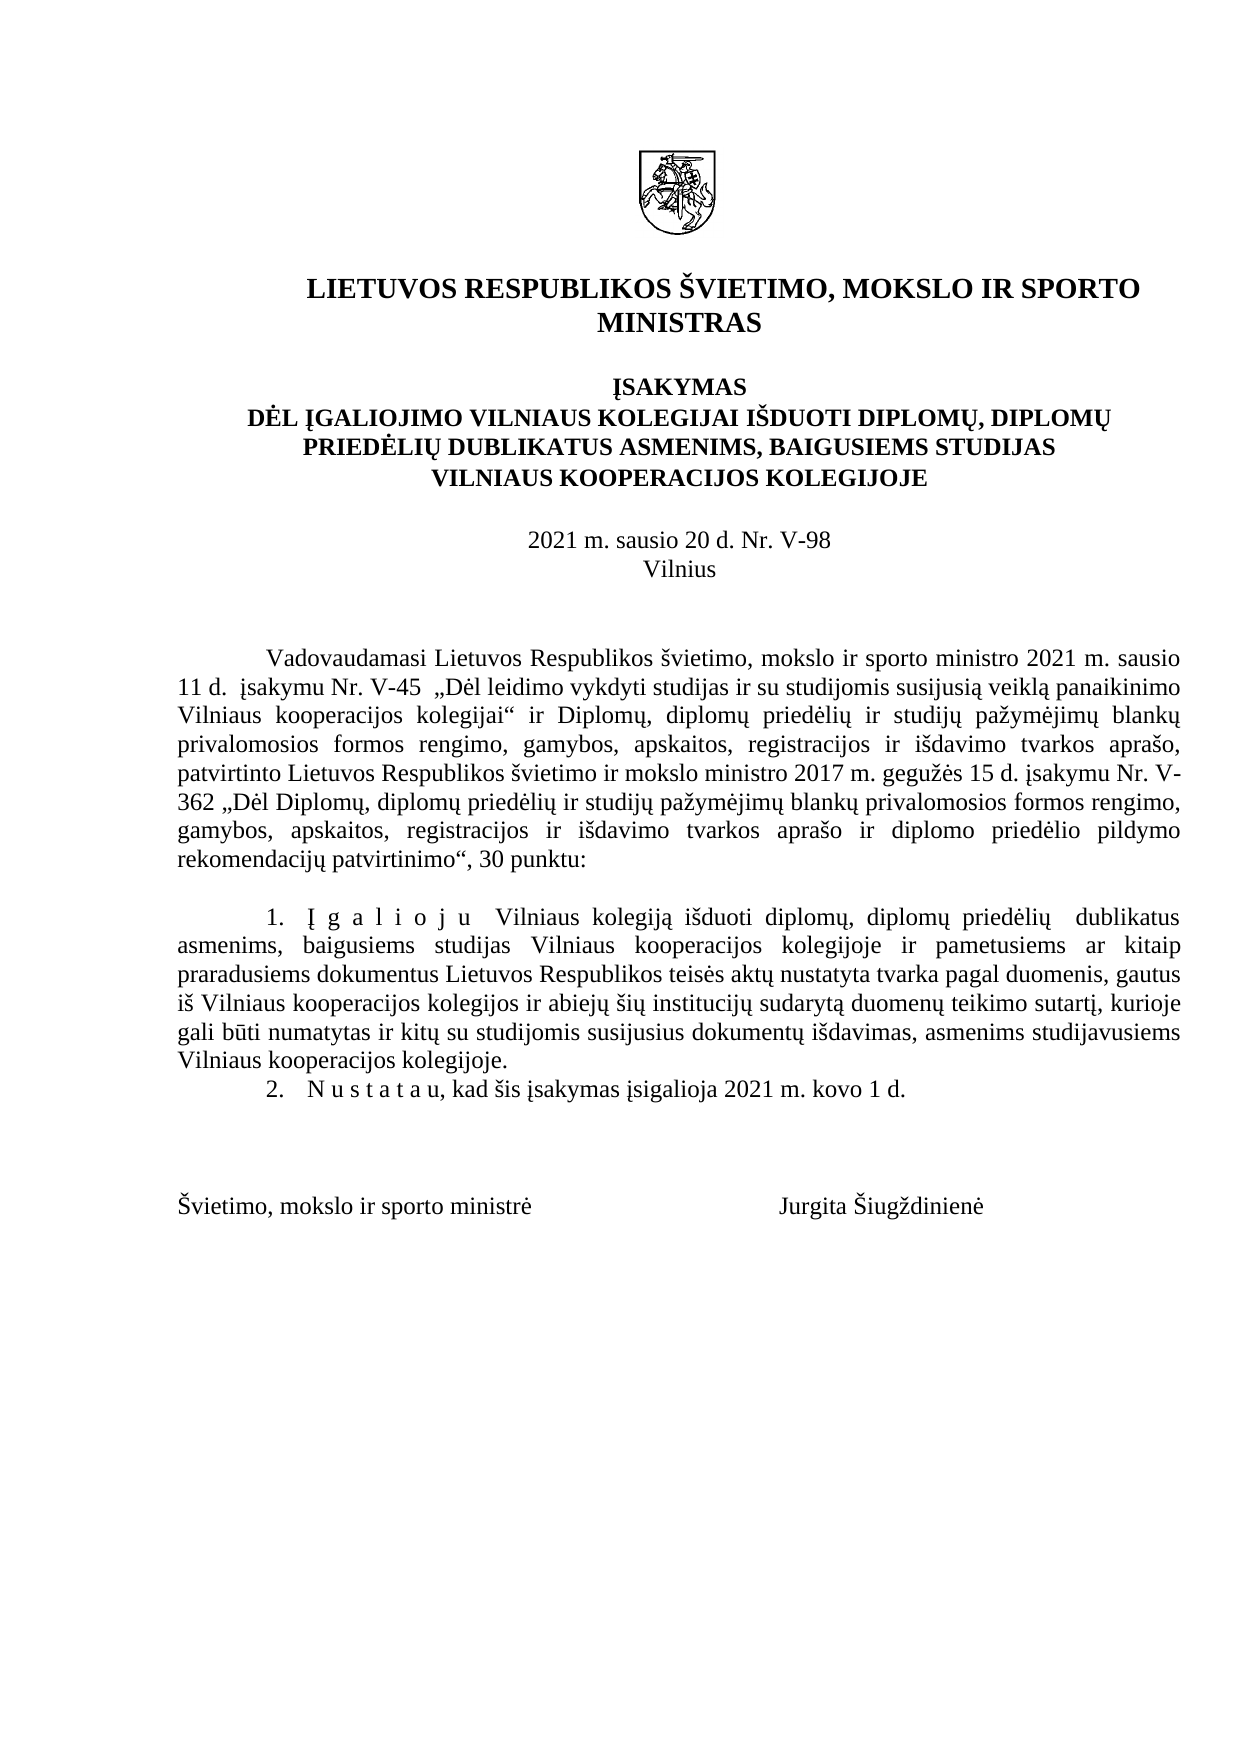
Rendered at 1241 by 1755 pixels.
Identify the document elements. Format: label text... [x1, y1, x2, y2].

text Vilnius [177, 554, 1182, 583]
text ĮSAKYMAS [177, 372, 1182, 401]
text Vadovaudamasi Lietuvos Respublikos švietimo, mokslo ir sporto ministro 2021 m. sausio 11 d. įsakymu Nr. V-45 „Dėl leidimo vykdyti studijas ir su studijomis susijusią veiklą panaikinimo Vilniaus kooperacijos kolegijai“ ir Diplomų, diplomų priedėlių ir studijų pažymėjimų blankų privalomosios formos rengimo, gamybos, apskaitos, registracijos ir išdavimo tvarkos aprašo, patvirtinto Lietuvos Respublikos švietimo ir mokslo ministro 2017 m. gegužės 15 d. įsakymu Nr. V-362 „Dėl Diplomų, diplomų priedėlių ir studijų pažymėjimų blankų privalomosios formos rengimo, gamybos, apskaitos, registracijos ir išdavimo tvarkos aprašo ir diplomo priedėlio pildymo rekomendacijų patvirtinimo“, 30 punktu: [177, 643, 1182, 873]
text 2021 m. sausio 20 d. Nr. V-98 [177, 525, 1182, 554]
text VILNIAUS KOOPERACIJOS KOLEGIJOJE [177, 463, 1182, 492]
text LIETUVOS RESPUBLIKOS ŠVIETIMO, MOKSLO IR SPORTO MINISTRAS [177, 271, 1182, 338]
text DĖL ĮGALIOJIMO VILNIAUS KOLEGIJAI IŠDUOTI DIPLOMŲ, DIPLOMŲ PRIEDĖLIŲ DUBLIKATUS ASMENIMS, BAIGUSIEMS STUDIJAS [177, 403, 1182, 461]
text 2. N u s t a t a u, kad šis įsakymas įsigalioja 2021 m. kovo 1 d. [177, 1074, 1182, 1103]
text 1. Į g a l i o j u Vilniaus kolegiją išduoti diplomų, diplomų priedėlių dublikatus asmenims, baigusiems studijas Vilniaus kooperacijos kolegijoje ir pametusiems ar kitaip praradusiems dokumentus Lietuvos Respublikos teisės aktų nustatyta tvarka pagal duomenis, gautus iš Vilniaus kooperacijos kolegijos ir abiejų šių institucijų sudarytą duomenų teikimo sutartį, kurioje gali būti numatytas ir kitų su studijomis susijusius dokumentų išdavimas, asmenims studijavusiems Vilniaus kooperacijos kolegijoje. [177, 902, 1182, 1074]
text Švietimo, mokslo ir sporto ministrė Jurgita Šiugždinienė [177, 1191, 1182, 1220]
